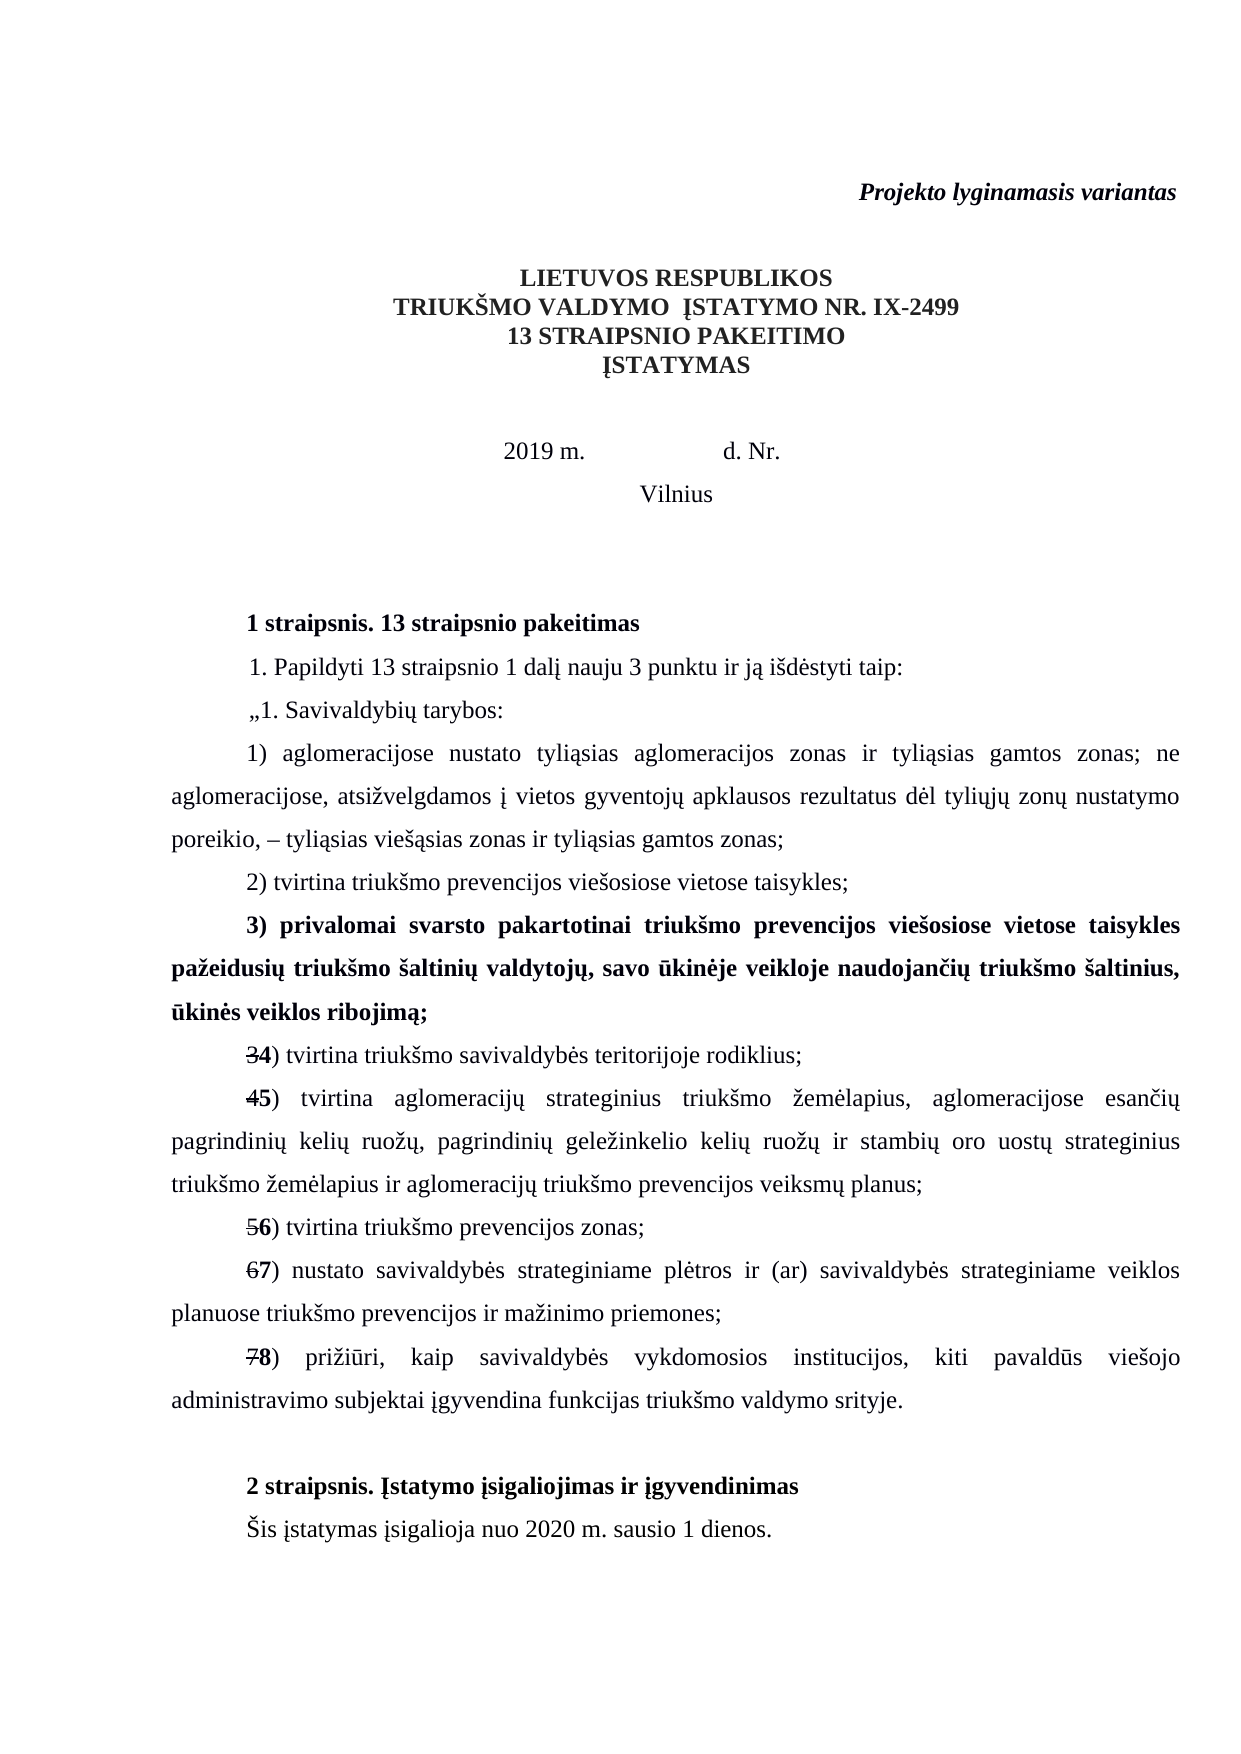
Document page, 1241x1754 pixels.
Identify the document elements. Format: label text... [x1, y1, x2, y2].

text 2 straipsnis. Įstatymo įsigaliojimas ir įgyvendinimas [171, 1471, 1181, 1500]
text ĮSTATYMAS [171, 350, 1181, 378]
text 3) privalomai svarsto pakartotinai triukšmo prevencijos viešosiose vietose taisykles pažeidusių triukšmo šaltinių valdytojų, savo ūkinėje veikloje naudojančių triukšmo šaltinius, ūkinės veiklos ribojimą; [171, 910, 1181, 1025]
text 1) aglomeracijose nustato tyliąsias aglomeracijos zonas ir tyliąsias gamtos zonas; ne aglomeracijose, atsižvelgdamos į vietos gyventojų apklausos rezultatus dėl tyliųjų zonų nustatymo poreikio, – tyliąsias viešąsias zonas ir tyliąsias gamtos zonas; [171, 738, 1181, 853]
text 78) prižiūri, kaip savivaldybės vykdomosios institucijos, kiti pavaldūs viešojo administravimo subjektai įgyvendina funkcijas triukšmo valdymo srityje. [171, 1342, 1181, 1413]
text 13 STRAIPSNIO PAKEITIMO [171, 321, 1181, 350]
text „1. Savivaldybių tarybos: [171, 695, 1181, 723]
text 56) tvirtina triukšmo prevencijos zonas; [171, 1212, 1181, 1241]
text 1 straipsnis. 13 straipsnio pakeitimas [171, 608, 1181, 637]
text 67) nustato savivaldybės strateginiame plėtros ir (ar) savivaldybės strateginiame veiklos planuose triukšmo prevencijos ir mažinimo priemones; [171, 1255, 1181, 1327]
text LIETUVOS RESPUBLIKOS [171, 263, 1181, 292]
text Šis įstatymas įsigalioja nuo 2020 m. sausio 1 dienos. [171, 1514, 1181, 1543]
text 2019 m. d. Nr. [171, 436, 1181, 465]
text Projekto lyginamasis variantas [171, 177, 1181, 206]
text 34) tvirtina triukšmo savivaldybės teritorijoje rodiklius; [171, 1040, 1181, 1068]
text 2) tvirtina triukšmo prevencijos viešosiose vietose taisykles; [171, 867, 1181, 896]
text 45) tvirtina aglomeracijų strateginius triukšmo žemėlapius, aglomeracijose esančių pagrindinių kelių ruožų, pagrindinių geležinkelio kelių ruožų ir stambių oro uostų strateginius triukšmo žemėlapius ir aglomeracijų triukšmo prevencijos veiksmų planus; [171, 1083, 1181, 1198]
text TRIUKŠMO VALDYMO ĮSTATYMO NR. ix-2499 [171, 292, 1181, 321]
text Vilnius [171, 479, 1181, 508]
text 1. Papildyti 13 straipsnio 1 dalį nauju 3 punktu ir ją išdėstyti taip: [171, 652, 1181, 680]
